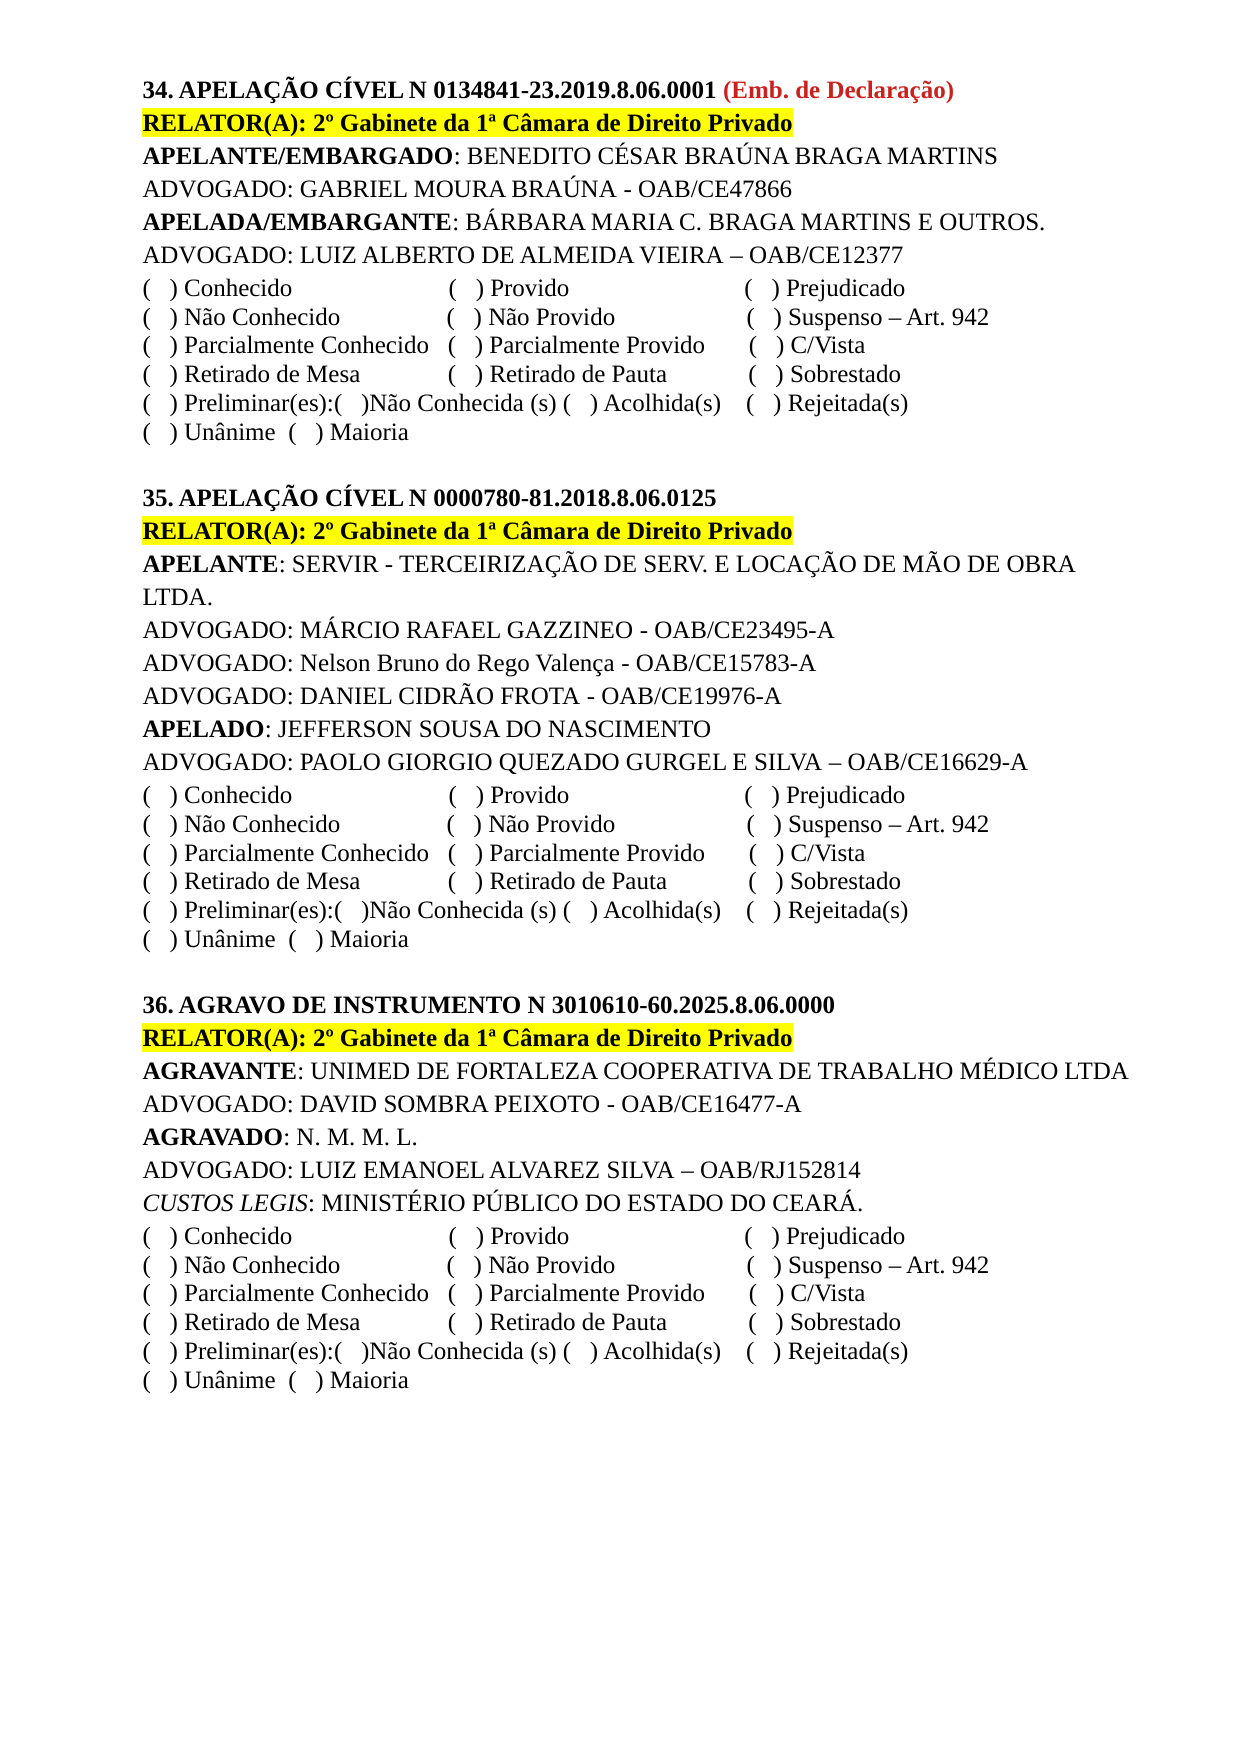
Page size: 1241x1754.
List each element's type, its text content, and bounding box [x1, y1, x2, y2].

text ( ) Unânime ( ) Maioria 35. APELAÇÃO CÍVEL N 0000780-81.2018.8.06.0125 RELATOR(A): 2º Gabinete da 1ª Câmara de Direito Privado APELANTE: SERVIR - TERCEIRIZAÇÃO DE SERV. E LOCAÇÃO DE MÃO DE OBRA LTDA. ADVOGADO: MÁRCIO RAFAEL GAZZINEO - OAB/CE23495-A ADVOGADO: Nelson Bruno do Rego Valença - OAB/CE15783-A ADVOGADO: DANIEL CIDRÃO FROTA - OAB/CE19976-A APELADO: JEFFERSON SOUSA DO NASCIMENTO ADVOGADO: PAOLO GIORGIO QUEZADO GURGEL E SILVA – OAB/CE16629-A [142, 417, 1141, 776]
text 34. APELAÇÃO CÍVEL N 0134841-23.2019.8.06.0001 (Emb. de Declaração) RELATOR(A): 2º Gabinete da 1ª Câmara de Direito Privado APELANTE/EMBARGADO: BENEDITO CÉSAR BRAÚNA BRAGA MARTINS ADVOGADO: GABRIEL MOURA BRAÚNA - OAB/CE47866 APELADA/EMBARGANTE: BÁRBARA MARIA C. BRAGA MARTINS E OUTROS. ADVOGADO: LUIZ ALBERTO DE ALMEIDA VIEIRA – OAB/CE12377 [142, 75, 1141, 269]
text ( ) Preliminar(es):( )Não Conhecida (s) ( ) Acolhida(s) ( ) Rejeitada(s) [142, 1336, 1158, 1365]
text ( ) Unânime ( ) Maioria [142, 1365, 1141, 1459]
text ( ) Retirado de Mesa ( ) Retirado de Pauta ( ) Sobrestado [142, 1307, 1158, 1336]
text ( ) Retirado de Mesa ( ) Retirado de Pauta ( ) Sobrestado [142, 359, 1158, 388]
text ( ) Não Conhecido ( ) Não Provido ( ) Suspenso – Art. 942 [142, 302, 1158, 331]
text ( ) Não Conhecido ( ) Não Provido ( ) Suspenso – Art. 942 [142, 1250, 1158, 1278]
text ( ) Conhecido ( ) Provido ( ) Prejudicado [142, 780, 1141, 809]
text ( ) Parcialmente Conhecido ( ) Parcialmente Provido ( ) C/Vista [142, 838, 1158, 866]
text ( ) Retirado de Mesa ( ) Retirado de Pauta ( ) Sobrestado [142, 866, 1158, 895]
text CUSTOS LEGIS: MINISTÉRIO PÚBLICO DO ESTADO DO CEARÁ. [142, 1188, 1141, 1217]
text ( ) Parcialmente Conhecido ( ) Parcialmente Provido ( ) C/Vista [142, 331, 1158, 359]
text ( ) Conhecido ( ) Provido ( ) Prejudicado [142, 273, 1141, 302]
text ( ) Conhecido ( ) Provido ( ) Prejudicado [142, 1221, 1141, 1250]
text ( ) Preliminar(es):( )Não Conhecida (s) ( ) Acolhida(s) ( ) Rejeitada(s) [142, 388, 1158, 417]
text ( ) Unânime ( ) Maioria 36. AGRAVO DE INSTRUMENTO N 3010610-60.2025.8.06.0000 RELATOR(A): 2º Gabinete da 1ª Câmara de Direito Privado AGRAVANTE: UNIMED DE FORTALEZA COOPERATIVA DE TRABALHO MÉDICO LTDA ADVOGADO: DAVID SOMBRA PEIXOTO - OAB/CE16477-A AGRAVADO: N. M. M. L. ADVOGADO: LUIZ EMANOEL ALVAREZ SILVA – OAB/RJ152814 [142, 924, 1141, 1184]
text ( ) Parcialmente Conhecido ( ) Parcialmente Provido ( ) C/Vista [142, 1278, 1158, 1307]
text ( ) Não Conhecido ( ) Não Provido ( ) Suspenso – Art. 942 [142, 809, 1158, 838]
text ( ) Preliminar(es):( )Não Conhecida (s) ( ) Acolhida(s) ( ) Rejeitada(s) [142, 895, 1158, 924]
